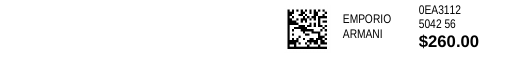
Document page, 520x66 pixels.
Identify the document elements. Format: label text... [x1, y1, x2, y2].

picture [283, 5, 331, 53]
table_cell [278, 0, 337, 53]
table_cell EMPORIO ARMANI [337, 0, 407, 53]
table_cell 0EA3112 5042 56 $260.00 [408, 0, 520, 53]
